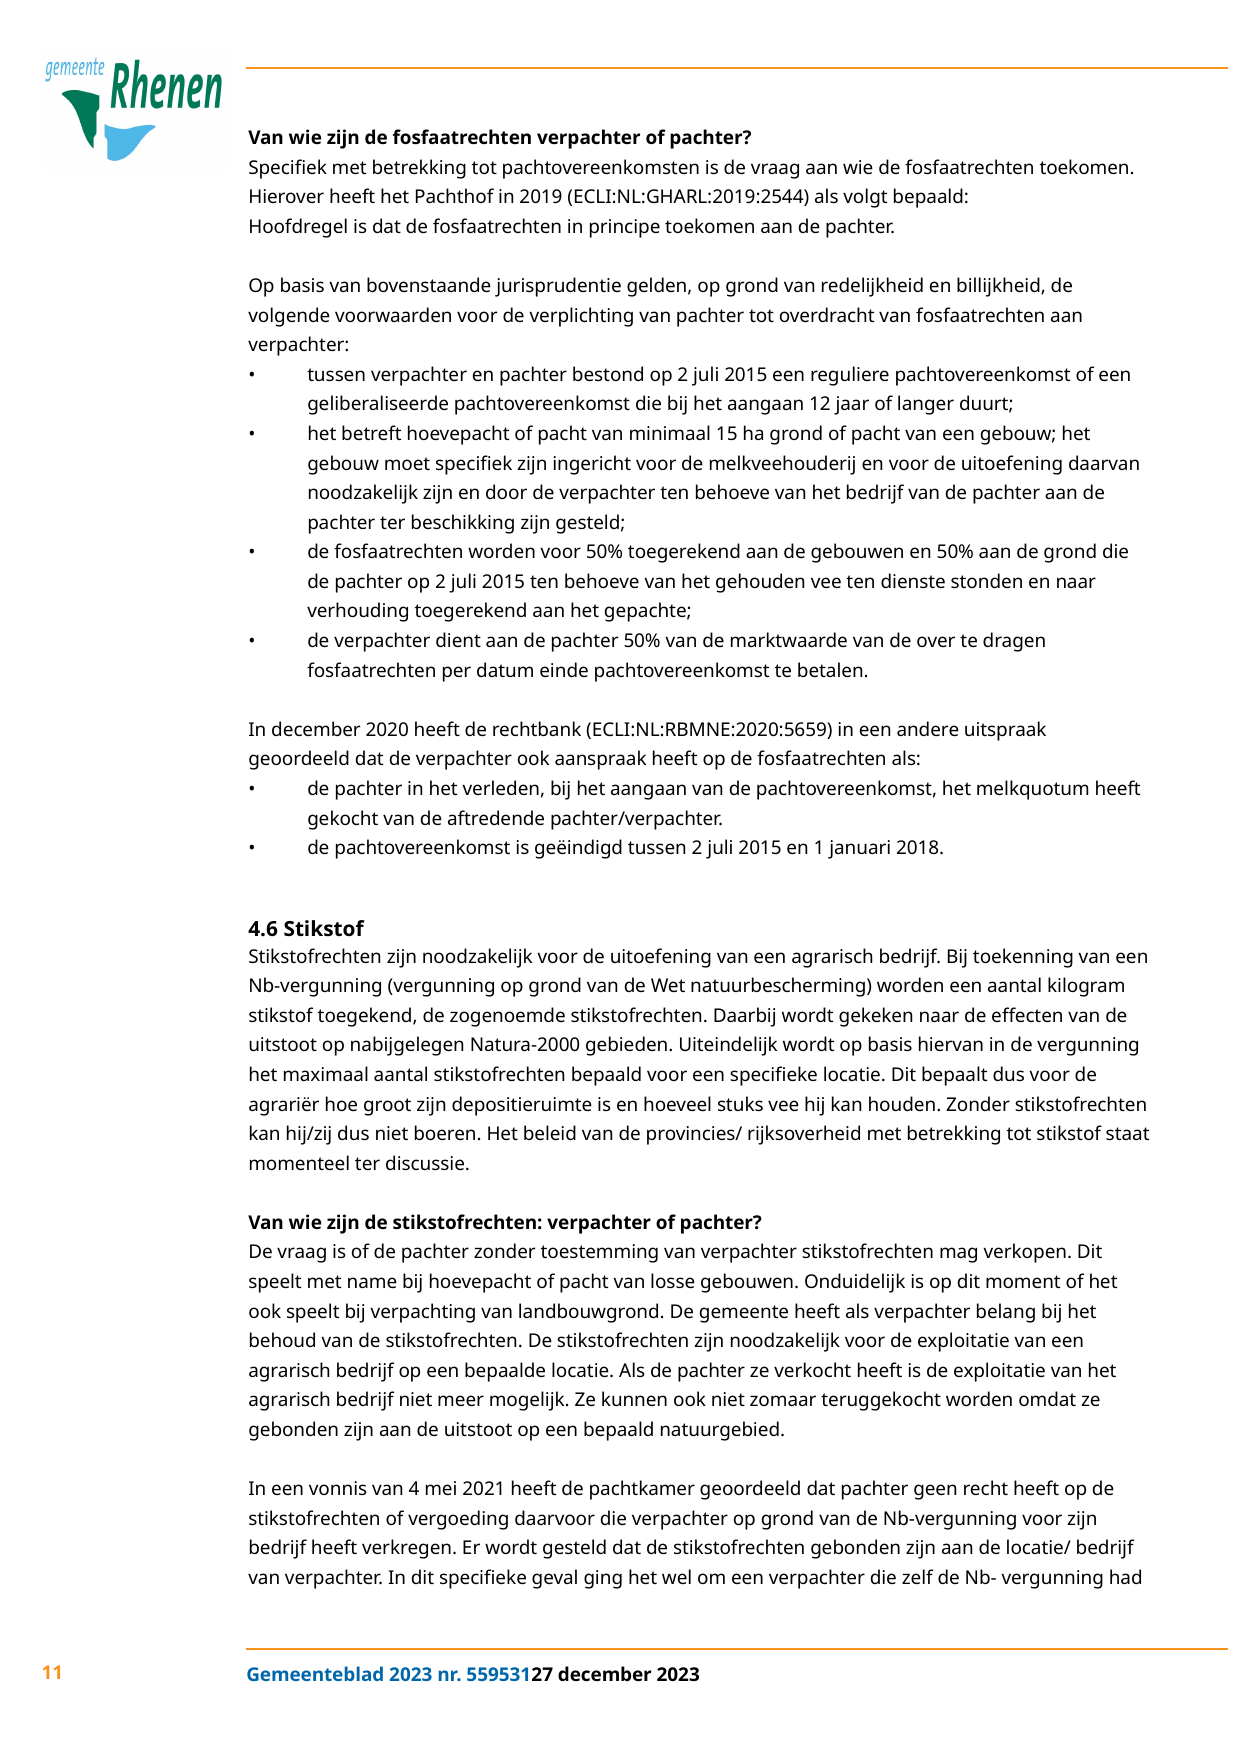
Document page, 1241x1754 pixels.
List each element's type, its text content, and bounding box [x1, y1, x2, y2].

text De vraag is of de pachter zonder toestemming van verpachter stikstofrechten mag verkopen. Dit speelt met name bij hoevepacht of pacht van losse gebouwen. Onduidelijk is op dit moment of het ook speelt bij verpachting van landbouwgrond. De gemeente heeft als verpachter belang bij het behoud van de stikstofrechten. De stikstofrechten zijn noodzakelijk voor de exploitatie van een agrarisch bedrijf op een bepaalde locatie. Als de pachter ze verkocht heeft is de exploitatie van het agrarisch bedrijf niet meer mogelijk. Ze kunnen ook niet zomaar teruggekocht worden omdat ze gebonden zijn aan de uitstoot op een bepaald natuurgebied. [248, 1239, 1152, 1442]
list het betreft hoevepacht of pacht van minimaal 15 ha grond of pacht van een gebouw; het gebouw moet specifiek zijn ingericht voor de melkveehouderij en voor de uitoefening daarvan noodzakelijk zijn en door de verpachter ten behoeve van het bedrijf van de pachter aan de pachter ter beschikking zijn gesteld; [248, 420, 1152, 535]
text Op basis van bovenstaande jurisprudentie gelden, op grond van redelijkheid en billijkheid, de volgende voorwaarden voor de verplichting van pachter tot overdracht van fosfaatrechten aan verpachter: [248, 272, 1152, 357]
list tussen verpachter en pachter bestond op 2 juli 2015 een reguliere pachtovereenkomst of een geliberaliseerde pachtovereenkomst die bij het aangaan 12 jaar of langer duurt; [248, 361, 1152, 416]
picture [41, 47, 231, 172]
list de pachtovereenkomst is geëindigd tussen 2 juli 2015 en 1 januari 2018. [248, 834, 1152, 860]
text In december 2020 heeft de rechtbank (ECLI:NL:RBMNE:2020:5659) in een andere uitspraak geoordeeld dat de verpachter ook aanspraak heeft op de fosfaatrechten als: [248, 716, 1152, 771]
list de fosfaatrechten worden voor 50% toegerekend aan de gebouwen en 50% aan de grond die de pachter op 2 juli 2015 ten behoeve van het gehouden vee ten dienste stonden en naar verhouding toegerekend aan het gepachte; [248, 538, 1152, 623]
text Van wie zijn de stikstofrechten: verpachter of pachter? [248, 1209, 1152, 1235]
text 4.6 Stikstof [248, 914, 1152, 943]
text Stikstofrechten zijn noodzakelijk voor de uitoefening van een agrarisch bedrijf. Bij toekenning van een Nb-vergunning (vergunning op grond van de Wet natuurbescherming) worden een aantal kilogram stikstof toegekend, de zogenoemde stikstofrechten. Daarbij wordt gekeken naar de effecten van de uitstoot op nabijgelegen Natura-2000 gebieden. Uiteindelijk wordt op basis hiervan in de vergunning het maximaal aantal stikstofrechten bepaald voor een specifieke locatie. Dit bepaalt dus voor de agrariër hoe groot zijn depositieruimte is en hoeveel stuks vee hij kan houden. Zonder stikstofrechten kan hij/zij dus niet boeren. Het beleid van de provincies/ rijksoverheid met betrekking tot stikstof staat momenteel ter discussie. [248, 943, 1152, 1176]
list de verpachter dient aan de pachter 50% van de marktwaarde van de over te dragen fosfaatrechten per datum einde pachtovereenkomst te betalen. [248, 627, 1152, 683]
text In een vonnis van 4 mei 2021 heeft de pachtkamer geoordeeld dat pachter geen recht heeft op de stikstofrechten of vergoeding daarvoor die verpachter op grond van de Nb-vergunning voor zijn bedrijf heeft verkregen. Er wordt gesteld dat de stikstofrechten gebonden zijn aan de locatie/ bedrijf van verpachter. In dit specifieke geval ging het wel om een verpachter die zelf de Nb- vergunning had [248, 1475, 1152, 1590]
text Van wie zijn de fosfaatrechten verpachter of pachter? [248, 124, 1152, 150]
list de pachter in het verleden, bij het aangaan van de pachtovereenkomst, het melkquotum heeft gekocht van de aftredende pachter/verpachter. [248, 775, 1152, 831]
text Hoofdregel is dat de fosfaatrechten in principe toekomen aan de pachter. [248, 213, 1152, 239]
text Specifiek met betrekking tot pachtovereenkomsten is de vraag aan wie de fosfaatrechten toekomen. Hierover heeft het Pachthof in 2019 (ECLI:NL:GHARL:2019:2544) als volgt bepaald: [248, 154, 1152, 209]
